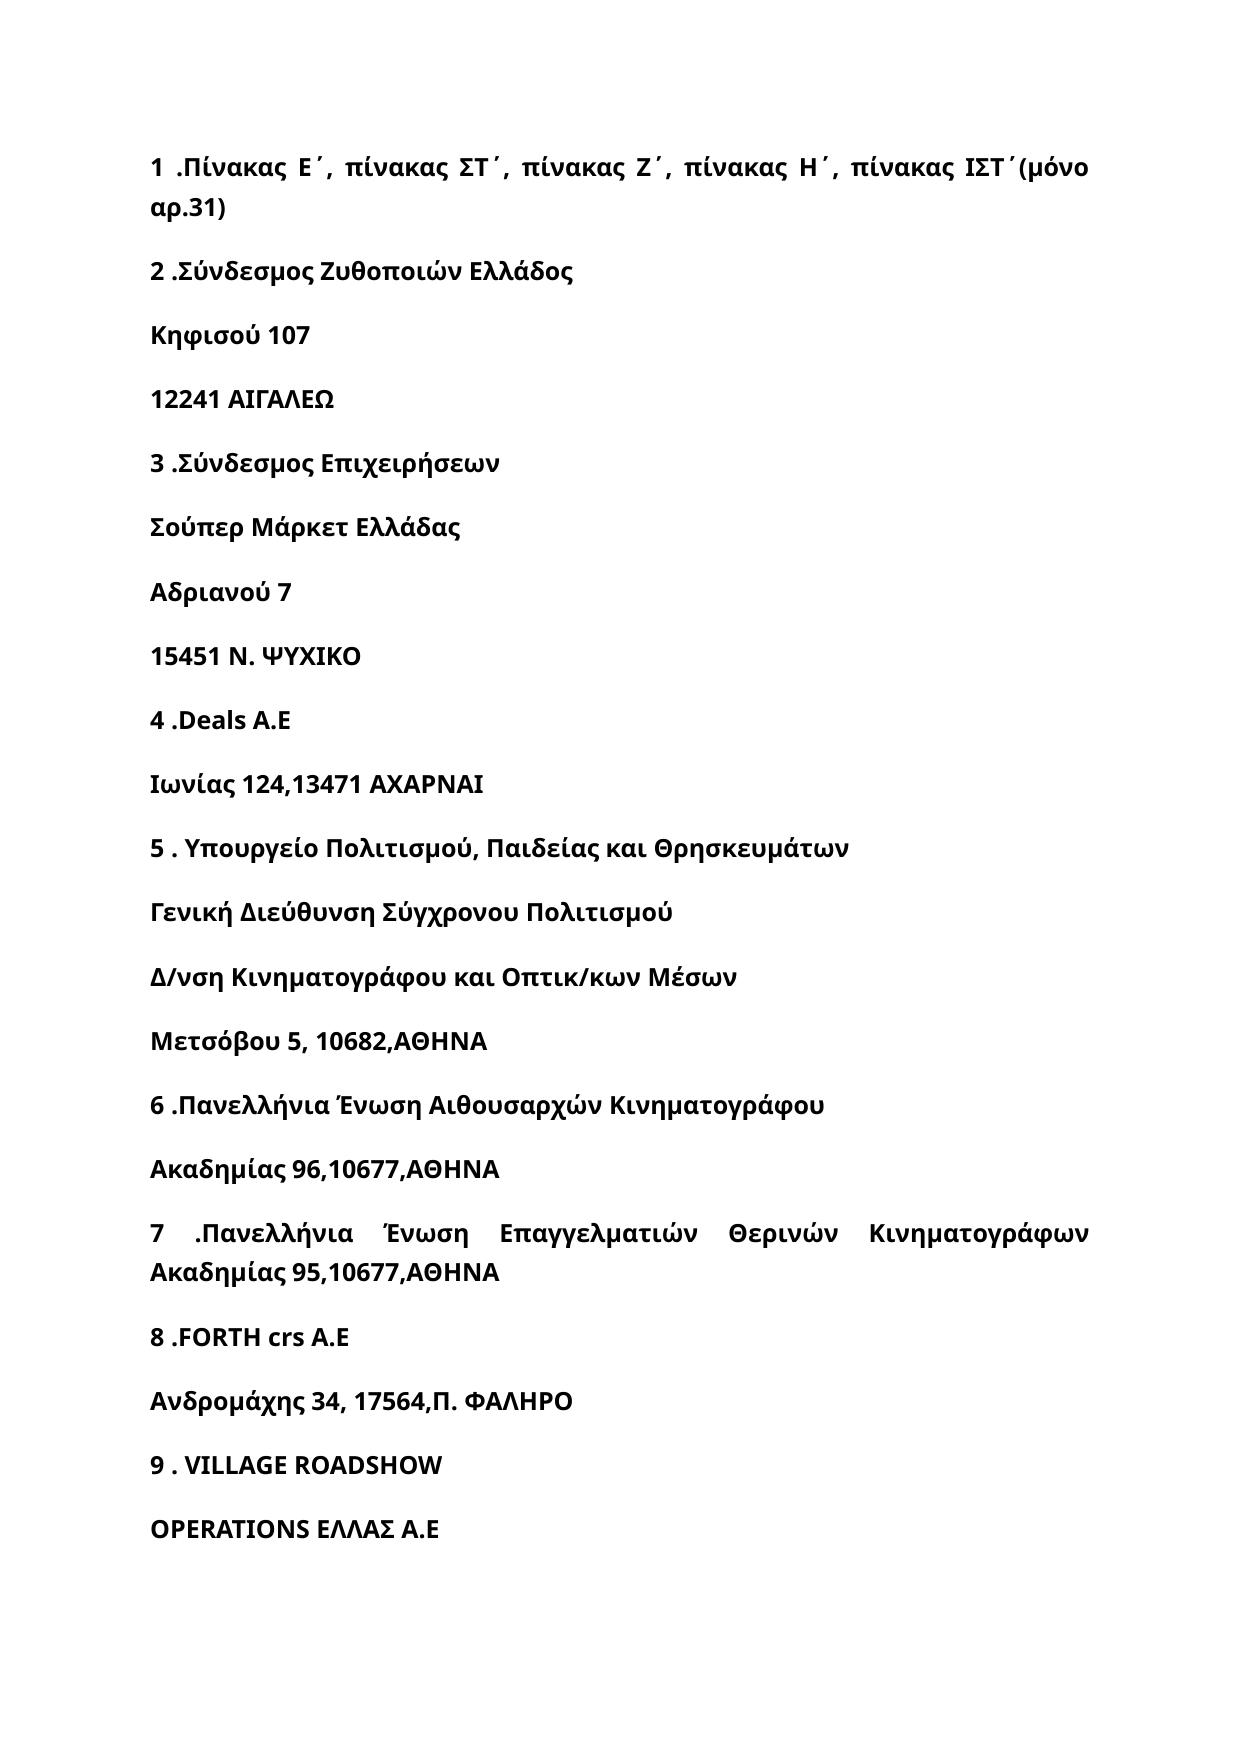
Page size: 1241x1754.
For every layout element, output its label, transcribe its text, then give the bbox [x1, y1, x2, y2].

text Δ/νση Κινηματογράφου και Οπτικ/κων Μέσων [150, 959, 1090, 993]
text 4 .Deals Α.Ε [150, 702, 1090, 737]
text 15451 Ν. ΨΥΧΙΚΟ [150, 638, 1090, 672]
text Ανδρομάχης 34, 17564,Π. ΦΑΛΗΡΟ [150, 1383, 1090, 1417]
text 1 .Πίνακας Ε΄, πίνακας ΣΤ΄, πίνακας Ζ΄, πίνακας Η΄, πίνακας ΙΣΤ΄(μόνο αρ.31) [150, 150, 1090, 223]
text Αδριανού 7 [150, 574, 1090, 608]
text Ιωνίας 124,13471 ΑΧΑΡΝΑΙ [150, 767, 1090, 801]
text 12241 ΑΙΓΑΛΕΩ [150, 382, 1090, 416]
text 7 .Πανελλήνια Ένωση Επαγγελματιών Θερινών Κινηματογράφων Ακαδημίας 95,10677,ΑΘΗΝΑ [150, 1216, 1090, 1289]
text Σούπερ Μάρκετ Ελλάδας [150, 510, 1090, 544]
text 2 .Σύνδεσμος Ζυθοποιών Ελλάδος [150, 253, 1090, 287]
text 3 .Σύνδεσμος Επιχειρήσεων [150, 446, 1090, 480]
text Μετσόβου 5, 10682,ΑΘΗΝΑ [150, 1023, 1090, 1057]
text Γενική Διεύθυνση Σύγχρονου Πολιτισμού [150, 895, 1090, 929]
text Ακαδημίας 96,10677,ΑΘΗΝΑ [150, 1152, 1090, 1186]
text Κηφισού 107 [150, 317, 1090, 352]
text OPERATIONS ΕΛΛΑΣ Α.Ε [150, 1512, 1090, 1546]
text 8 .FORTH crs Α.Ε [150, 1319, 1090, 1353]
text 9 . VILLAGE ROADSHOW [150, 1447, 1090, 1482]
text 5 . Υπουργείο Πολιτισμού, Παιδείας και Θρησκευμάτων [150, 831, 1090, 865]
text 6 .Πανελλήνια Ένωση Αιθουσαρχών Κινηματογράφου [150, 1087, 1090, 1122]
